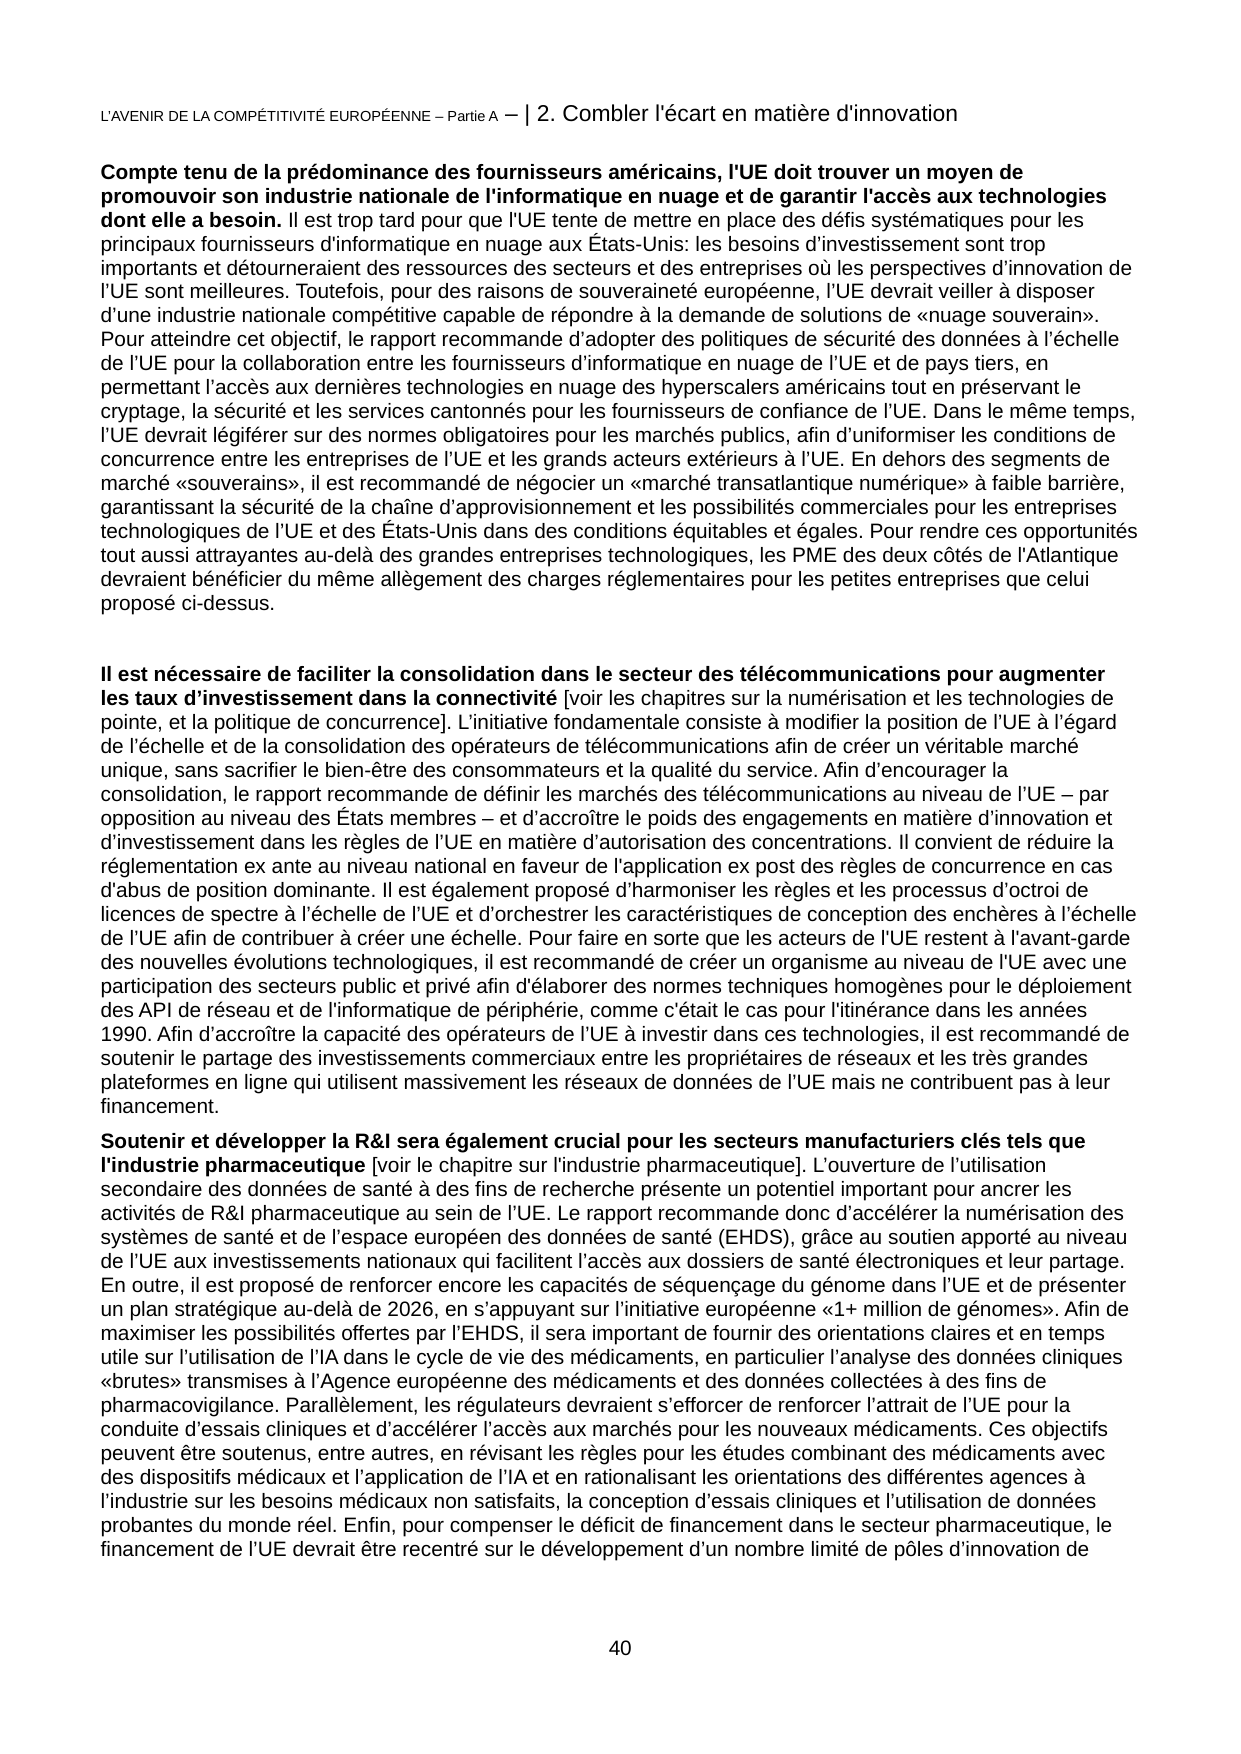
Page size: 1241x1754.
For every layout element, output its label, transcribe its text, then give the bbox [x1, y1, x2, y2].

text Il est nécessaire de faciliter la consolidation dans le secteur des télécommunications pour augmenter les taux d’investissement dans la connectivité [voir les chapitres sur la numérisation et les technologies de pointe, et la politique de concurrence]. L’initiative fondamentale consiste à modifier la position de l’UE à l’égard de l’échelle et de la consolidation des opérateurs de télécommunications afin de créer un véritable marché unique, sans sacrifier le bien-être des consommateurs et la qualité du service. Afin d’encourager la consolidation, le rapport recommande de définir les marchés des télécommunications au niveau de l’UE – par opposition au niveau des États membres – et d’accroître le poids des engagements en matière d’innovation et d’investissement dans les règles de l’UE en matière d’autorisation des concentrations. Il convient de réduire la réglementation ex ante au niveau national en faveur de l'application ex post des règles de concurrence en cas d'abus de position dominante. Il est également proposé d’harmoniser les règles et les processus d’octroi de licences de spectre à l’échelle de l’UE et d’orchestrer les caractéristiques de conception des enchères à l’échelle de l’UE afin de contribuer à créer une échelle. Pour faire en sorte que les acteurs de l'UE restent à l'avant-garde des nouvelles évolutions technologiques, il est recommandé de créer un organisme au niveau de l'UE avec une participation des secteurs public et privé afin d'élaborer des normes techniques homogènes pour le déploiement des API de réseau et de l'informatique de périphérie, comme c'était le cas pour l'itinérance dans les années 1990. Afin d’accroître la capacité des opérateurs de l’UE à investir dans ces technologies, il est recommandé de soutenir le partage des investissements commerciaux entre les propriétaires de réseaux et les très grandes plateformes en ligne qui utilisent massivement les réseaux de données de l’UE mais ne contribuent pas à leur financement. [100, 662, 1140, 1117]
text Soutenir et développer la R&I sera également crucial pour les secteurs manufacturiers clés tels que l'industrie pharmaceutique [voir le chapitre sur l'industrie pharmaceutique]. L’ouverture de l’utilisation secondaire des données de santé à des fins de recherche présente un potentiel important pour ancrer les activités de R&I pharmaceutique au sein de l’UE. Le rapport recommande donc d’accélérer la numérisation des systèmes de santé et de l’espace européen des données de santé (EHDS), grâce au soutien apporté au niveau de l’UE aux investissements nationaux qui facilitent l’accès aux dossiers de santé électroniques et leur partage. En outre, il est proposé de renforcer encore les capacités de séquençage du génome dans l’UE et de présenter un plan stratégique au-delà de 2026, en s’appuyant sur l’initiative européenne «1+ million de génomes». Afin de maximiser les possibilités offertes par l’EHDS, il sera important de fournir des orientations claires et en temps utile sur l’utilisation de l’IA dans le cycle de vie des médicaments, en particulier l’analyse des données cliniques «brutes» transmises à l’Agence européenne des médicaments et des données collectées à des fins de pharmacovigilance. Parallèlement, les régulateurs devraient s’efforcer de renforcer l’attrait de l’UE pour la conduite d’essais cliniques et d’accélérer l’accès aux marchés pour les nouveaux médicaments. Ces objectifs peuvent être soutenus, entre autres, en révisant les règles pour les études combinant des médicaments avec des dispositifs médicaux et l’application de l’IA et en rationalisant les orientations des différentes agences à l’industrie sur les besoins médicaux non satisfaits, la conception d’essais cliniques et l’utilisation de données probantes du monde réel. Enfin, pour compenser le déficit de financement dans le secteur pharmaceutique, le financement de l’UE devrait être recentré sur le développement d’un nombre limité de pôles d’innovation de [100, 1129, 1140, 1560]
text Compte tenu de la prédominance des fournisseurs américains, l'UE doit trouver un moyen de promouvoir son industrie nationale de l'informatique en nuage et de garantir l'accès aux technologies dont elle a besoin. Il est trop tard pour que l'UE tente de mettre en place des défis systématiques pour les principaux fournisseurs d'informatique en nuage aux États-Unis: les besoins d’investissement sont trop importants et détourneraient des ressources des secteurs et des entreprises où les perspectives d’innovation de l’UE sont meilleures. Toutefois, pour des raisons de souveraineté européenne, l’UE devrait veiller à disposer d’une industrie nationale compétitive capable de répondre à la demande de solutions de «nuage souverain». Pour atteindre cet objectif, le rapport recommande d’adopter des politiques de sécurité des données à l’échelle de l’UE pour la collaboration entre les fournisseurs d’informatique en nuage de l’UE et de pays tiers, en permettant l’accès aux dernières technologies en nuage des hyperscalers américains tout en préservant le cryptage, la sécurité et les services cantonnés pour les fournisseurs de confiance de l’UE. Dans le même temps, l’UE devrait légiférer sur des normes obligatoires pour les marchés publics, afin d’uniformiser les conditions de concurrence entre les entreprises de l’UE et les grands acteurs extérieurs à l’UE. En dehors des segments de marché «souverains», il est recommandé de négocier un «marché transatlantique numérique» à faible barrière, garantissant la sécurité de la chaîne d’approvisionnement et les possibilités commerciales pour les entreprises technologiques de l’UE et des États-Unis dans des conditions équitables et égales. Pour rendre ces opportunités tout aussi attrayantes au-delà des grandes entreprises technologiques, les PME des deux côtés de l'Atlantique devraient bénéficier du même allègement des charges réglementaires pour les petites entreprises que celui proposé ci-dessus. [100, 159, 1140, 615]
